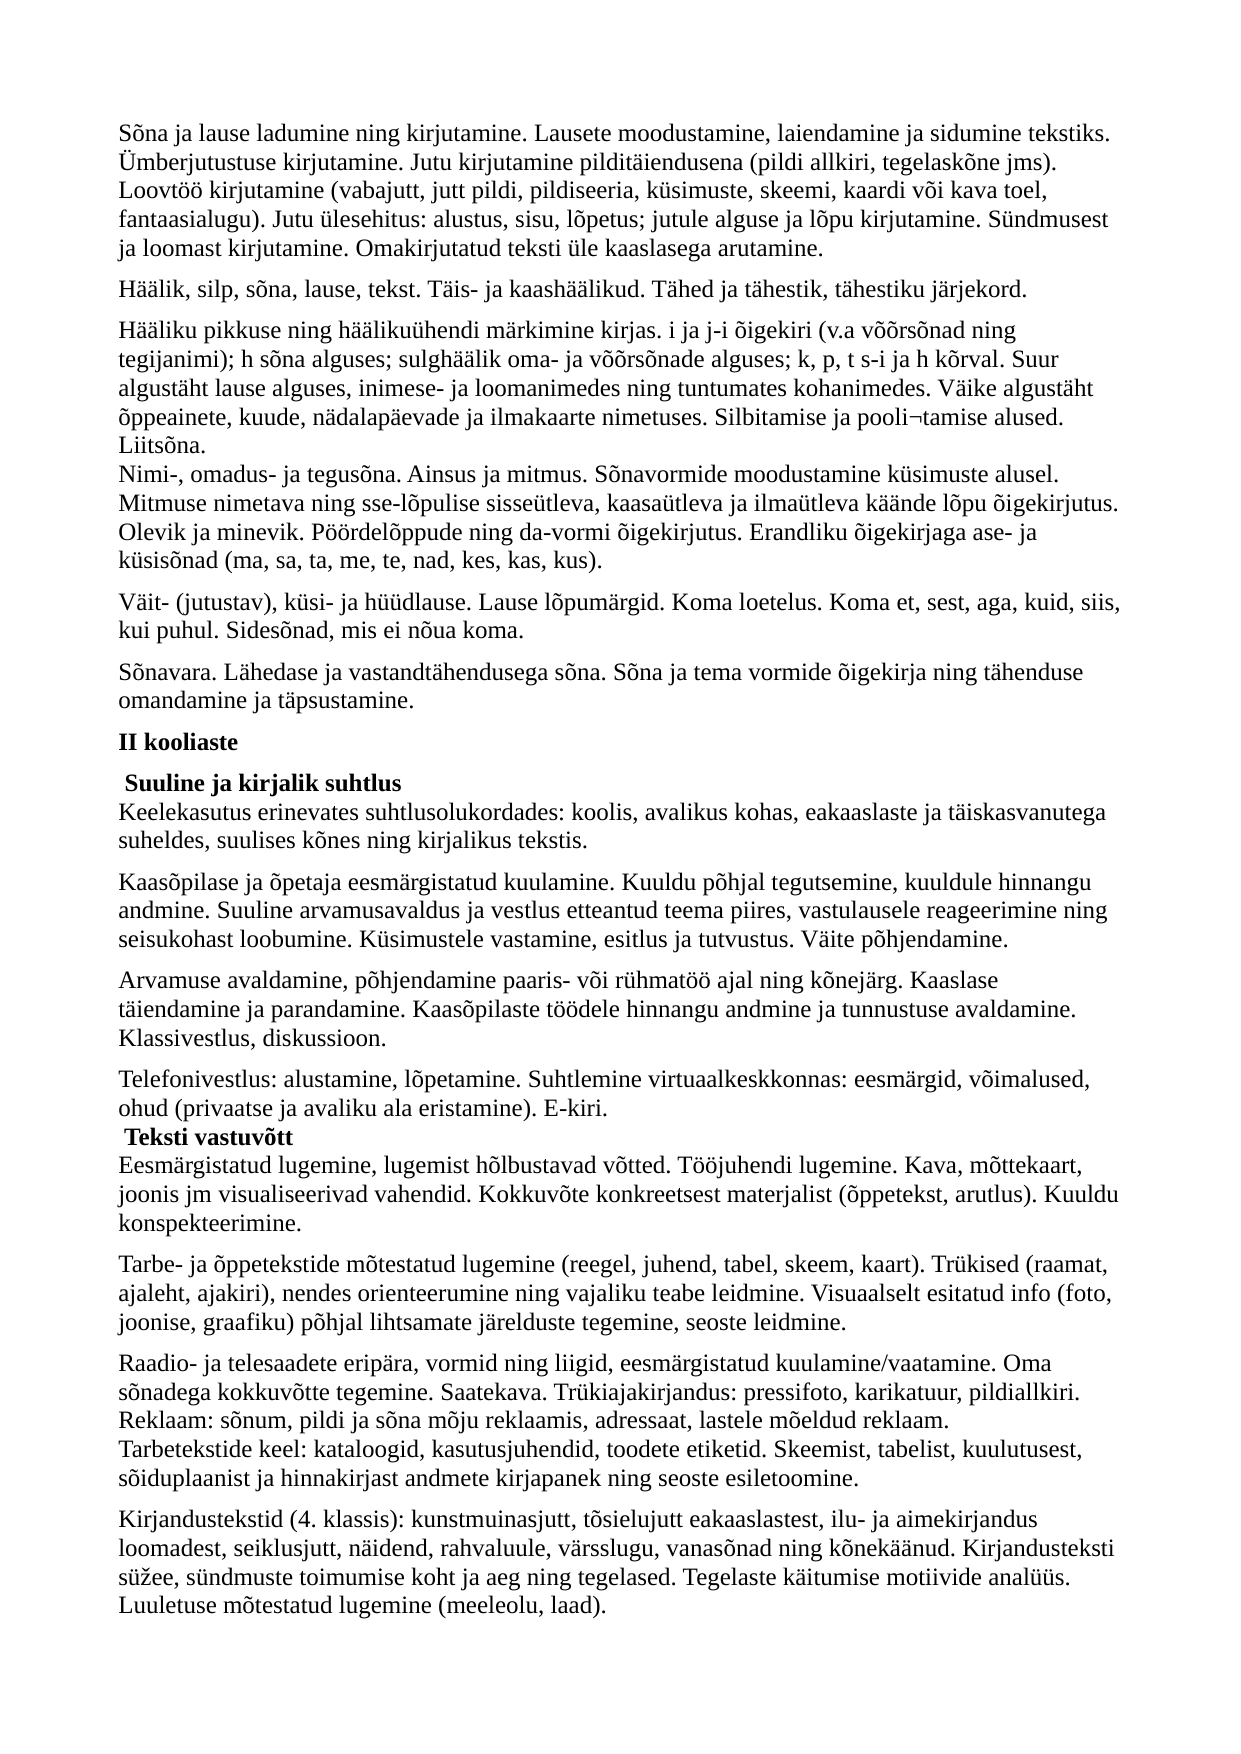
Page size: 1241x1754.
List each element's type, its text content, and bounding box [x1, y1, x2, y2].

text Raadio- ja telesaadete eripära, vormid ning liigid, eesmärgistatud kuulamine/vaatamine. Oma sõnadega kokkuvõtte tegemine. Saatekava. Trükiajakirjandus: pressifoto, karikatuur, pildiallkiri. Reklaam: sõnum, pildi ja sõna mõju reklaamis, adressaat, lastele mõeldud reklaam. Tarbetekstide keel: kataloogid, kasutusjuhendid, toodete etiketid. Skeemist, tabelist, kuulutusest, sõiduplaanist ja hinnakirjast andmete kirjapanek ning seoste esiletoomine. [118, 1348, 1122, 1492]
text Tarbe- ja õppetekstide mõtestatud lugemine (reegel, juhend, tabel, skeem, kaart). Trükised (raamat, ajaleht, ajakiri), nendes orienteerumine ning vajaliku teabe leidmine. Visuaalselt esitatud info (foto, joonise, graafiku) põhjal lihtsamate järelduste tegemine, seoste leidmine. [118, 1249, 1122, 1336]
text Arvamuse avaldamine, põhjendamine paaris- või rühmatöö ajal ning kõnejärg. Kaaslase täiendamine ja parandamine. Kaasõpilaste töödele hinnangu andmine ja tunnustuse avaldamine. Klassivestlus, diskussioon. [118, 966, 1122, 1052]
text Telefonivestlus: alustamine, lõpetamine. Suhtlemine virtuaalkeskkonnas: eesmärgid, võimalused, ohud (privaatse ja avaliku ala eristamine). E-kiri. Teksti vastuvõtt Eesmärgistatud lugemine, lugemist hõlbustavad võtted. Tööjuhendi lugemine. Kava, mõttekaart, joonis jm visualiseerivad vahendid. Kokkuvõte konkreetsest materjalist (õppetekst, arutlus). Kuuldu konspekteerimine. [118, 1064, 1122, 1237]
text Väit- (jutustav), küsi- ja hüüdlause. Lause lõpumärgid. Koma loetelus. Koma et, sest, aga, kuid, siis, kui puhul. Sidesõnad, mis ei nõua koma. [118, 587, 1122, 644]
text Sõnavara. Lähedase ja vastandtähendusega sõna. Sõna ja tema vormide õigekirja ning tähenduse omandamine ja täpsustamine. [118, 657, 1122, 714]
text Hääliku pikkuse ning häälikuühendi märkimine kirjas. i ja j-i õigekiri (v.a võõrsõnad ning tegijanimi); h sõna alguses; sulghäälik oma- ja võõrsõnade alguses; k, p, t s-i ja h kõrval. Suur algustäht lause alguses, inimese- ja loomanimedes ning tuntumates kohanimedes. Väike algustäht õppeainete, kuude, nädalapäevade ja ilmakaarte nimetuses. Silbitamise ja pooli¬tamise alused. Liitsõna. Nimi-, omadus- ja tegusõna. Ainsus ja mitmus. Sõnavormide moodustamine küsimuste alusel. Mitmuse nimetava ning sse-lõpulise sisseütleva, kaasaütleva ja ilmaütleva käände lõpu õigekirjutus. Olevik ja minevik. Pöördelõppude ning da-vormi õigekirjutus. Erandliku õigekirjaga ase- ja küsisõnad (ma, sa, ta, me, te, nad, kes, kas, kus). [118, 316, 1122, 574]
text Suuline ja kirjalik suhtlus Keelekasutus erinevates suhtlusolukordades: koolis, avalikus kohas, eakaaslaste ja täiskasvanutega suheldes, suulises kõnes ning kirjalikus tekstis. [118, 768, 1122, 854]
text Kirjandustekstid (4. klassis): kunstmuinasjutt, tõsielujutt eakaaslastest, ilu- ja aimekirjandus loomadest, seiklusjutt, näidend, rahvaluule, värsslugu, vanasõnad ning kõnekäänud. Kirjandusteksti süžee, sündmuste toimumise koht ja aeg ning tegelased. Tegelaste käitumise motiivide analüüs. Luuletuse mõtestatud lugemine (meeleolu, laad). [118, 1504, 1122, 1619]
text Häälik, silp, sõna, lause, tekst. Täis- ja kaashäälikud. Tähed ja tähestik, tähestiku järjekord. [118, 274, 1122, 303]
text Sõna ja lause ladumine ning kirjutamine. Lausete moodustamine, laiendamine ja sidumine tekstiks. Ümberjutustuse kirjutamine. Jutu kirjutamine pilditäiendusena (pildi allkiri, tegelaskõne jms). Loovtöö kirjutamine (vabajutt, jutt pildi, pildiseeria, küsimuste, skeemi, kaardi või kava toel, fantaasialugu). Jutu ülesehitus: alustus, sisu, lõpetus; jutule alguse ja lõpu kirjutamine. Sündmusest ja loomast kirjutamine. Omakirjutatud teksti üle kaaslasega arutamine. [118, 118, 1122, 262]
text II kooliaste [118, 727, 1122, 756]
text Kaasõpilase ja õpetaja eesmärgistatud kuulamine. Kuuldu põhjal tegutsemine, kuuldule hinnangu andmine. Suuline arvamusavaldus ja vestlus etteantud teema piires, vastulausele reageerimine ning seisukohast loobumine. Küsimustele vastamine, esitlus ja tutvustus. Väite põhjendamine. [118, 867, 1122, 953]
